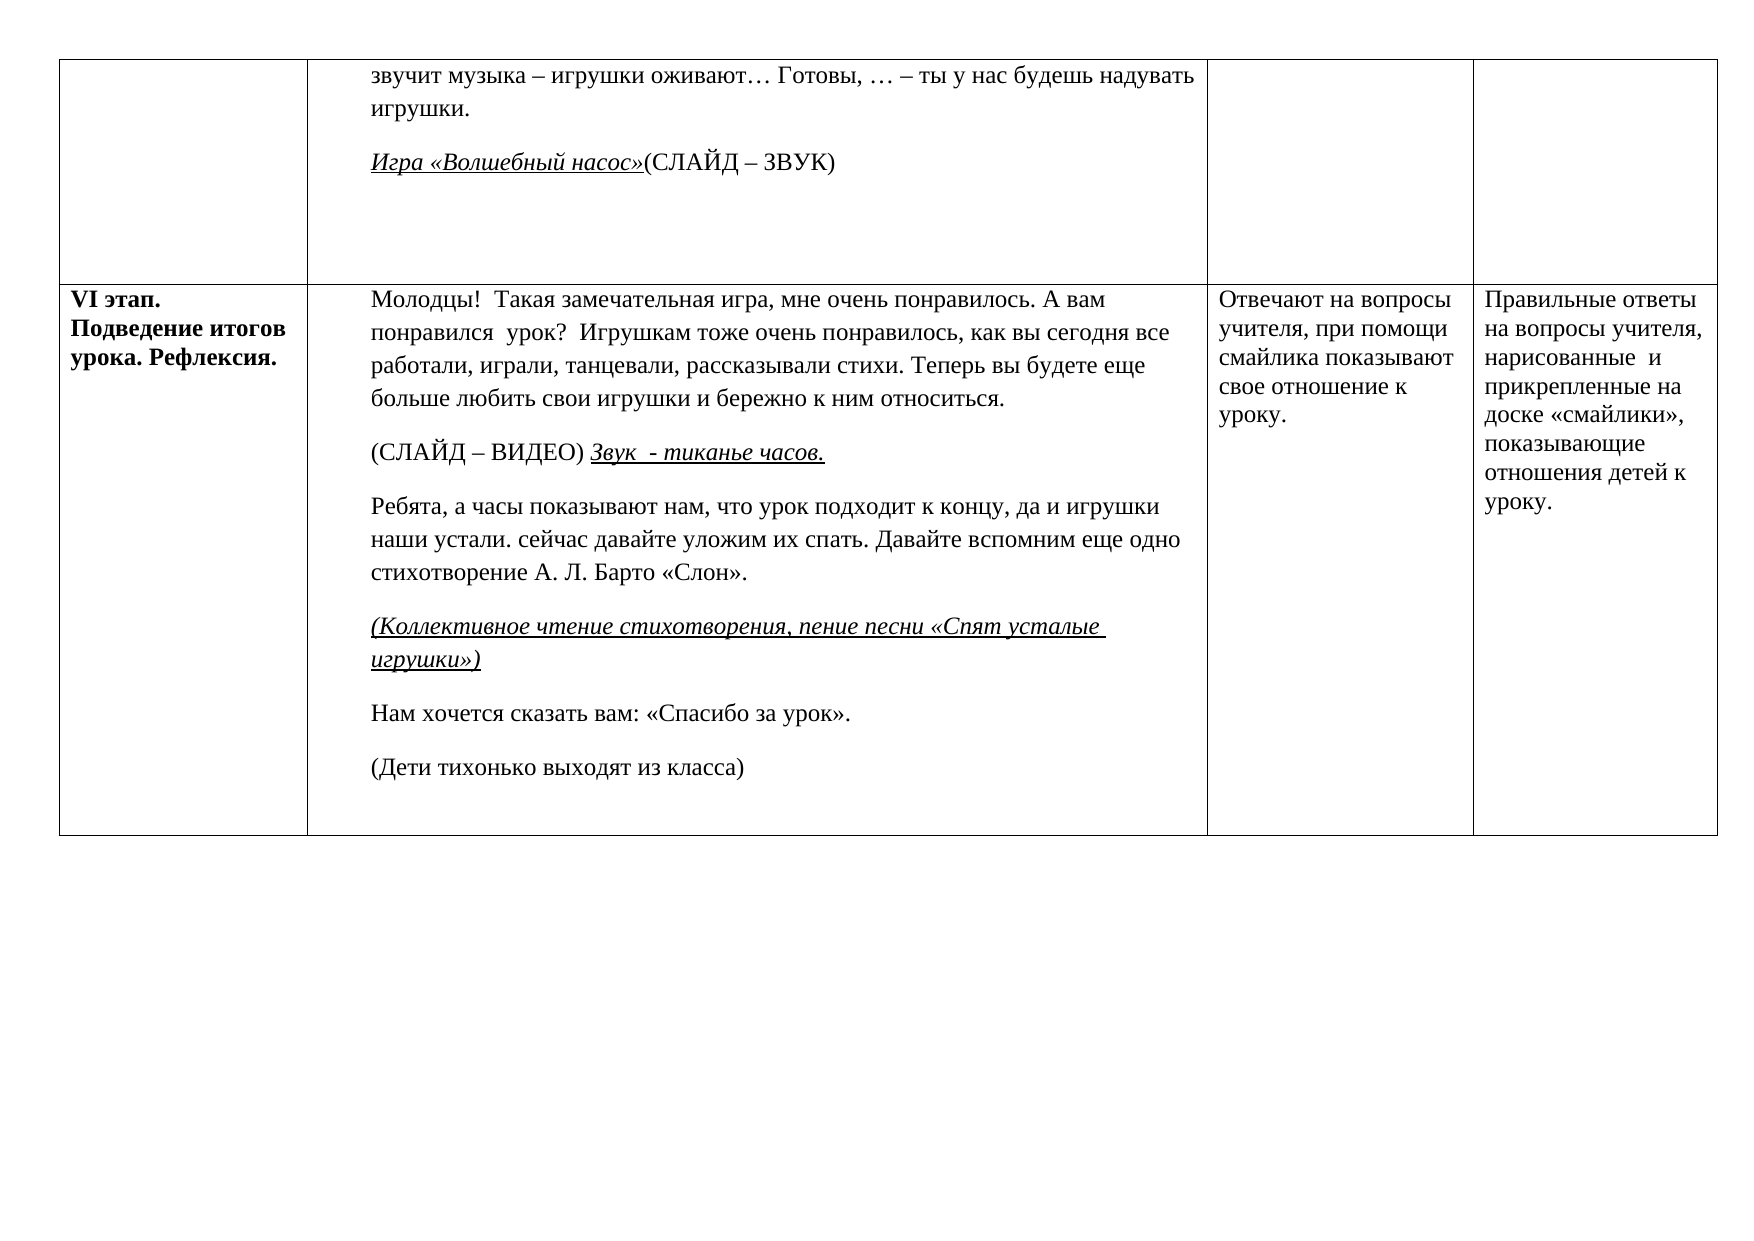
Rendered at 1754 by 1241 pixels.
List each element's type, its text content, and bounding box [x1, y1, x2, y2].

table_cell VI этап. Подведение итогов урока. Рефлексия. [60, 285, 307, 834]
table_cell звучит музыка – игрушки оживают… Готовы, … – ты у нас будешь надувать игрушки. Игра «Волшебный насос»(СЛАЙД – ЗВУК) [308, 60, 1207, 283]
table_cell [1208, 60, 1473, 283]
table_cell Правильные ответы на вопросы учителя, нарисованные и прикрепленные на доске «смайлики», показывающие отношения детей к уроку. [1474, 285, 1717, 834]
table_cell Молодцы! Такая замечательная игра, мне очень понравилось. А вам понравился урок? Игрушкам тоже очень понравилось, как вы сегодня все работали, играли, танцевали, рассказывали стихи. Теперь вы будете еще больше любить свои игрушки и бережно к ним относиться. (СЛАЙД – ВИДЕО) Звук - тиканье часов. Ребята, а часы показывают нам, что урок подходит к концу, да и игрушки наши устали. сейчас давайте уложим их спать. Давайте вспомним еще одно стихотворение А. Л. Барто «Слон». (Коллективное чтение стихотворения, пение песни «Спят усталые игрушки») Нам хочется сказать вам: «Спасибо за урок». (Дети тихонько выходят из класса) [308, 285, 1207, 834]
table_cell Отвечают на вопросы учителя, при помощи смайлика показывают свое отношение к уроку. [1208, 285, 1473, 834]
table_cell [60, 60, 307, 283]
table_cell [1474, 60, 1717, 283]
